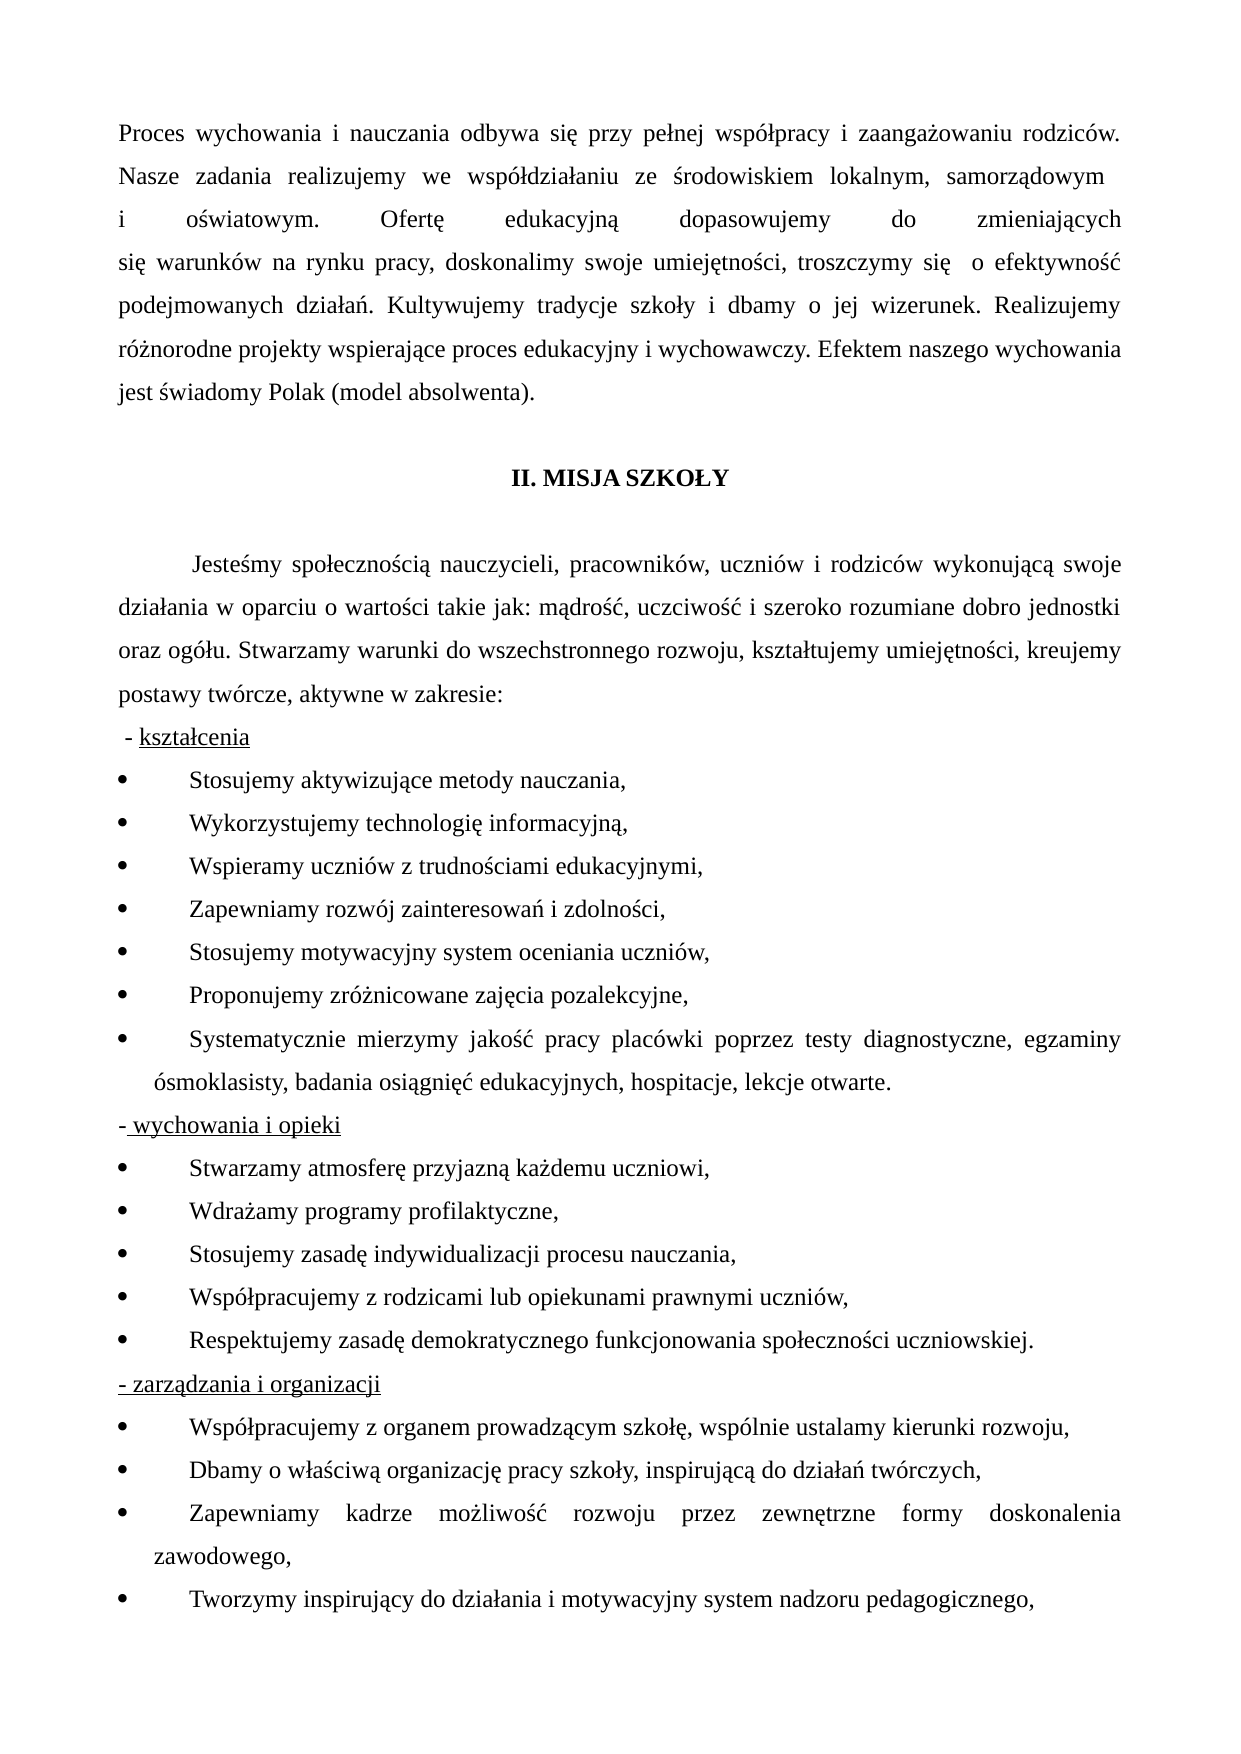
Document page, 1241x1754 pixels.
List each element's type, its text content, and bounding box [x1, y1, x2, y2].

list Proponujemy zróżnicowane zajęcia pozalekcyjne, [118, 981, 1122, 1009]
list Dbamy o właściwą organizację pracy szkoły, inspirującą do działań twórczych, [118, 1455, 1122, 1484]
list Stosujemy zasadę indywidualizacji procesu nauczania, [118, 1239, 1122, 1268]
list Wykorzystujemy technologię informacyjną, [118, 808, 1122, 837]
text Jesteśmy społecznością nauczycieli, pracowników, uczniów i rodziców wykonującą swoje działania w oparciu o wartości takie jak: mądrość, uczciwość i szeroko rozumiane dobro jednostki oraz ogółu. Stwarzamy warunki do wszechstronnego rozwoju, kształtujemy umiejętności, kreujemy postawy twórcze, aktywne w zakresie: [118, 549, 1122, 707]
list Stosujemy aktywizujące metody nauczania, [118, 765, 1122, 794]
list Zapewniamy kadrze możliwość rozwoju przez zewnętrzne formy doskonalenia zawodowego, [118, 1498, 1122, 1570]
text - zarządzania i organizacji [118, 1369, 1122, 1397]
list Respektujemy zasadę demokratycznego funkcjonowania społeczności uczniowskiej. [118, 1326, 1122, 1354]
list Współpracujemy z rodzicami lub opiekunami prawnymi uczniów, [118, 1282, 1122, 1311]
list Stosujemy motywacyjny system oceniania uczniów, [118, 937, 1122, 966]
list Systematycznie mierzymy jakość pracy placówki poprzez testy diagnostyczne, egzaminy ósmoklasisty, badania osiągnięć edukacyjnych, hospitacje, lekcje otwarte. [118, 1024, 1122, 1096]
list Zapewniamy rozwój zainteresowań i zdolności, [118, 894, 1122, 923]
list Tworzymy inspirujący do działania i motywacyjny system nadzoru pedagogicznego, [118, 1584, 1122, 1613]
text II. MISJA SZKOŁY [118, 463, 1122, 492]
list Współpracujemy z organem prowadzącym szkołę, wspólnie ustalamy kierunki rozwoju, [118, 1412, 1122, 1441]
text - wychowania i opieki [118, 1110, 1122, 1139]
text Proces wychowania i nauczania odbywa się przy pełnej współpracy i zaangażowaniu rodziców. Nasze zadania realizujemy we współdziałaniu ze środowiskiem lokalnym, samorządowym i oświatowym. Ofertę edukacyjną dopasowujemy do zmieniających się warunków na rynku pracy, doskonalimy swoje umiejętności, troszczymy się o efektywność podejmowanych działań. Kultywujemy tradycje szkoły i dbamy o jej wizerunek. Realizujemy różnorodne projekty wspierające proces edukacyjny i wychowawczy. Efektem naszego wychowania jest świadomy Polak (model absolwenta). [118, 118, 1122, 406]
list Stwarzamy atmosferę przyjazną każdemu uczniowi, [118, 1153, 1122, 1182]
list Wspieramy uczniów z trudnościami edukacyjnymi, [118, 851, 1122, 880]
text - kształcenia [118, 722, 1122, 751]
list Wdrażamy programy profilaktyczne, [118, 1196, 1122, 1225]
